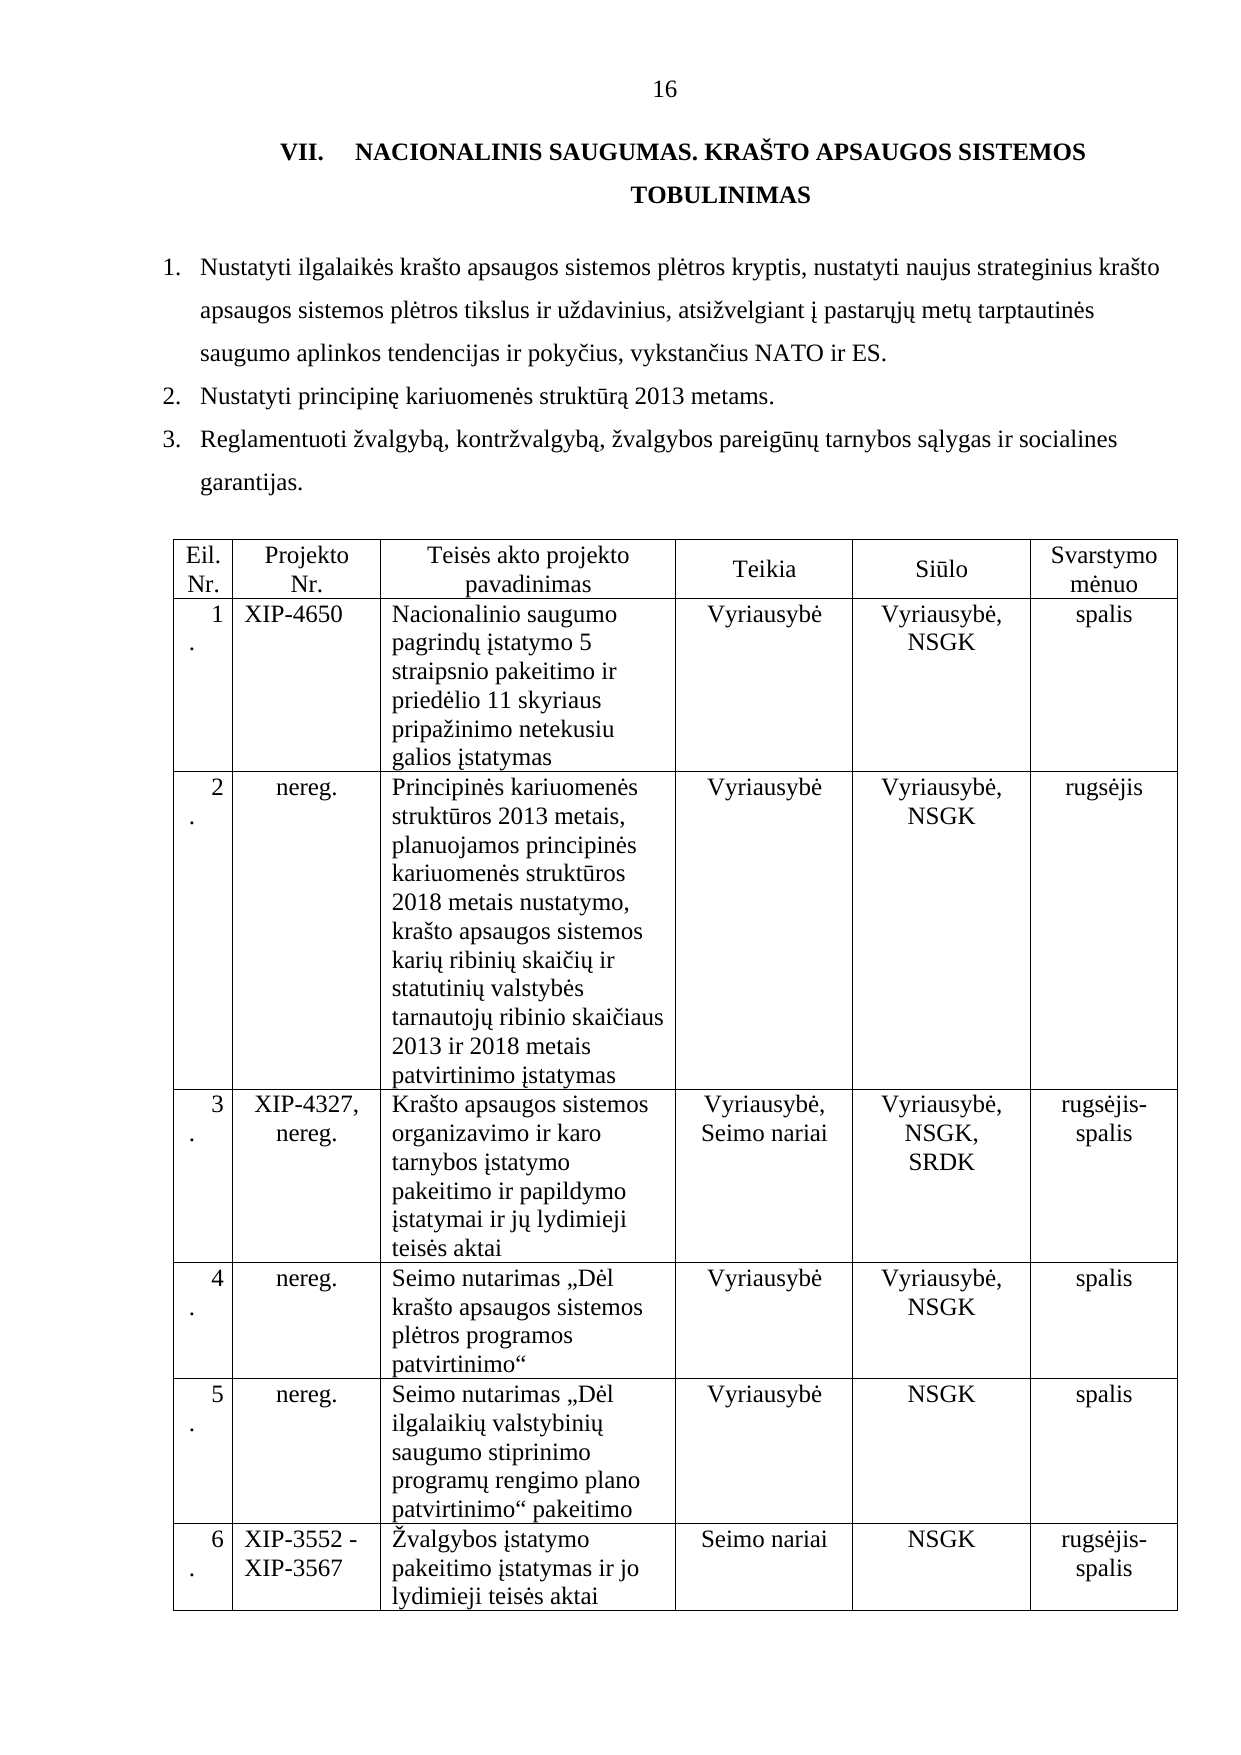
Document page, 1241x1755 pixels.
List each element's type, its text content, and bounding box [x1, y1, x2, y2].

table_cell NSGK [853, 1379, 1030, 1523]
table_cell spalis [1031, 599, 1177, 771]
table_cell 4. [174, 1263, 232, 1378]
table_cell rugsėjis- spalis [1031, 1090, 1177, 1262]
table_cell Žvalgybos įstatymo pakeitimo įstatymas ir jo lydimieji teisės aktai [381, 1524, 675, 1610]
table_cell spalis [1031, 1263, 1177, 1378]
table_cell Vyriausybė, NSGK [853, 772, 1030, 1088]
table_cell 6. [174, 1524, 232, 1610]
table_cell Vyriausybė, NSGK [853, 599, 1030, 771]
table_cell Principinės kariuomenės struktūros 2013 metais, planuojamos principinės kariuomenės struktūros 2018 metais nustatymo, krašto apsaugos sistemos karių ribinių skaičių ir statutinių valstybės tarnautojų ribinio skaičiaus 2013 ir 2018 metais patvirtinimo įstatymas [381, 772, 675, 1088]
table_cell XIP-4327, nereg. [233, 1090, 380, 1262]
table_header Siūlo [853, 540, 1030, 598]
table_cell 2. [174, 772, 232, 1088]
table_header Projekto Nr. [233, 540, 380, 598]
table_cell 5. [174, 1379, 232, 1523]
table_cell Nacionalinio saugumo pagrindų įstatymo 5 straipsnio pakeitimo ir priedėlio 11 skyriaus pripažinimo netekusiu galios įstatymas [381, 599, 675, 771]
table_cell 1. [174, 599, 232, 771]
table_header Teikia [676, 540, 852, 598]
table_cell rugsėjis- spalis [1031, 1524, 1177, 1610]
table_cell XIP-4650 [233, 599, 380, 771]
table_cell Seimo nutarimas „Dėl krašto apsaugos sistemos plėtros programos patvirtinimo“ [381, 1263, 675, 1378]
text 3. Reglamentuoti žvalgybą, kontržvalgybą, žvalgybos pareigūnų tarnybos sąlygas ir socialines garantijas. [162, 424, 1190, 496]
table_cell Seimo nutarimas „Dėl ilgalaikių valstybinių saugumo stiprinimo programų rengimo plano patvirtinimo“ pakeitimo [381, 1379, 675, 1523]
table_cell rugsėjis [1031, 772, 1177, 1088]
table_cell Vyriausybė, NSGK, SRDK [853, 1090, 1030, 1262]
table_cell Vyriausybė, NSGK [853, 1263, 1030, 1378]
table_header Teisės akto projekto pavadinimas [381, 540, 675, 598]
table_cell Krašto apsaugos sistemos organizavimo ir karo tarnybos įstatymo pakeitimo ir papildymo įstatymai ir jų lydimieji teisės aktai [381, 1090, 675, 1262]
table_cell nereg. [233, 772, 380, 1088]
table_cell Vyriausybė [676, 599, 852, 771]
text 2. Nustatyti principinę kariuomenės struktūrą 2013 metams. [162, 381, 1190, 410]
table_cell XIP-3552 -XIP-3567 [233, 1524, 380, 1610]
table_cell nereg. [233, 1379, 380, 1523]
table_header Svarstymo mėnuo [1031, 540, 1177, 598]
table_cell NSGK [853, 1524, 1030, 1610]
table_cell Seimo nariai [676, 1524, 852, 1610]
table_cell 3. [174, 1090, 232, 1262]
table_cell Vyriausybė [676, 1379, 852, 1523]
table_cell nereg. [233, 1263, 380, 1378]
table_header Eil. Nr. [174, 540, 232, 598]
text VII. NACIONALINIS SAUGUMAS. kRAŠTO APSAUGOS SISTEMOS TOBULINIMAS [215, 137, 1152, 208]
table_cell spalis [1031, 1379, 1177, 1523]
table_cell Vyriausybė, Seimo nariai [676, 1090, 852, 1262]
text 1. Nustatyti ilgalaikės krašto apsaugos sistemos plėtros kryptis, nustatyti naujus strateginius krašto apsaugos sistemos plėtros tikslus ir uždavinius, atsižvelgiant į pastarųjų metų tarptautinės saugumo aplinkos tendencijas ir pokyčius, vykstančius NATO ir ES. [162, 252, 1190, 367]
table_cell Vyriausybė [676, 1263, 852, 1378]
table_cell Vyriausybė [676, 772, 852, 1088]
